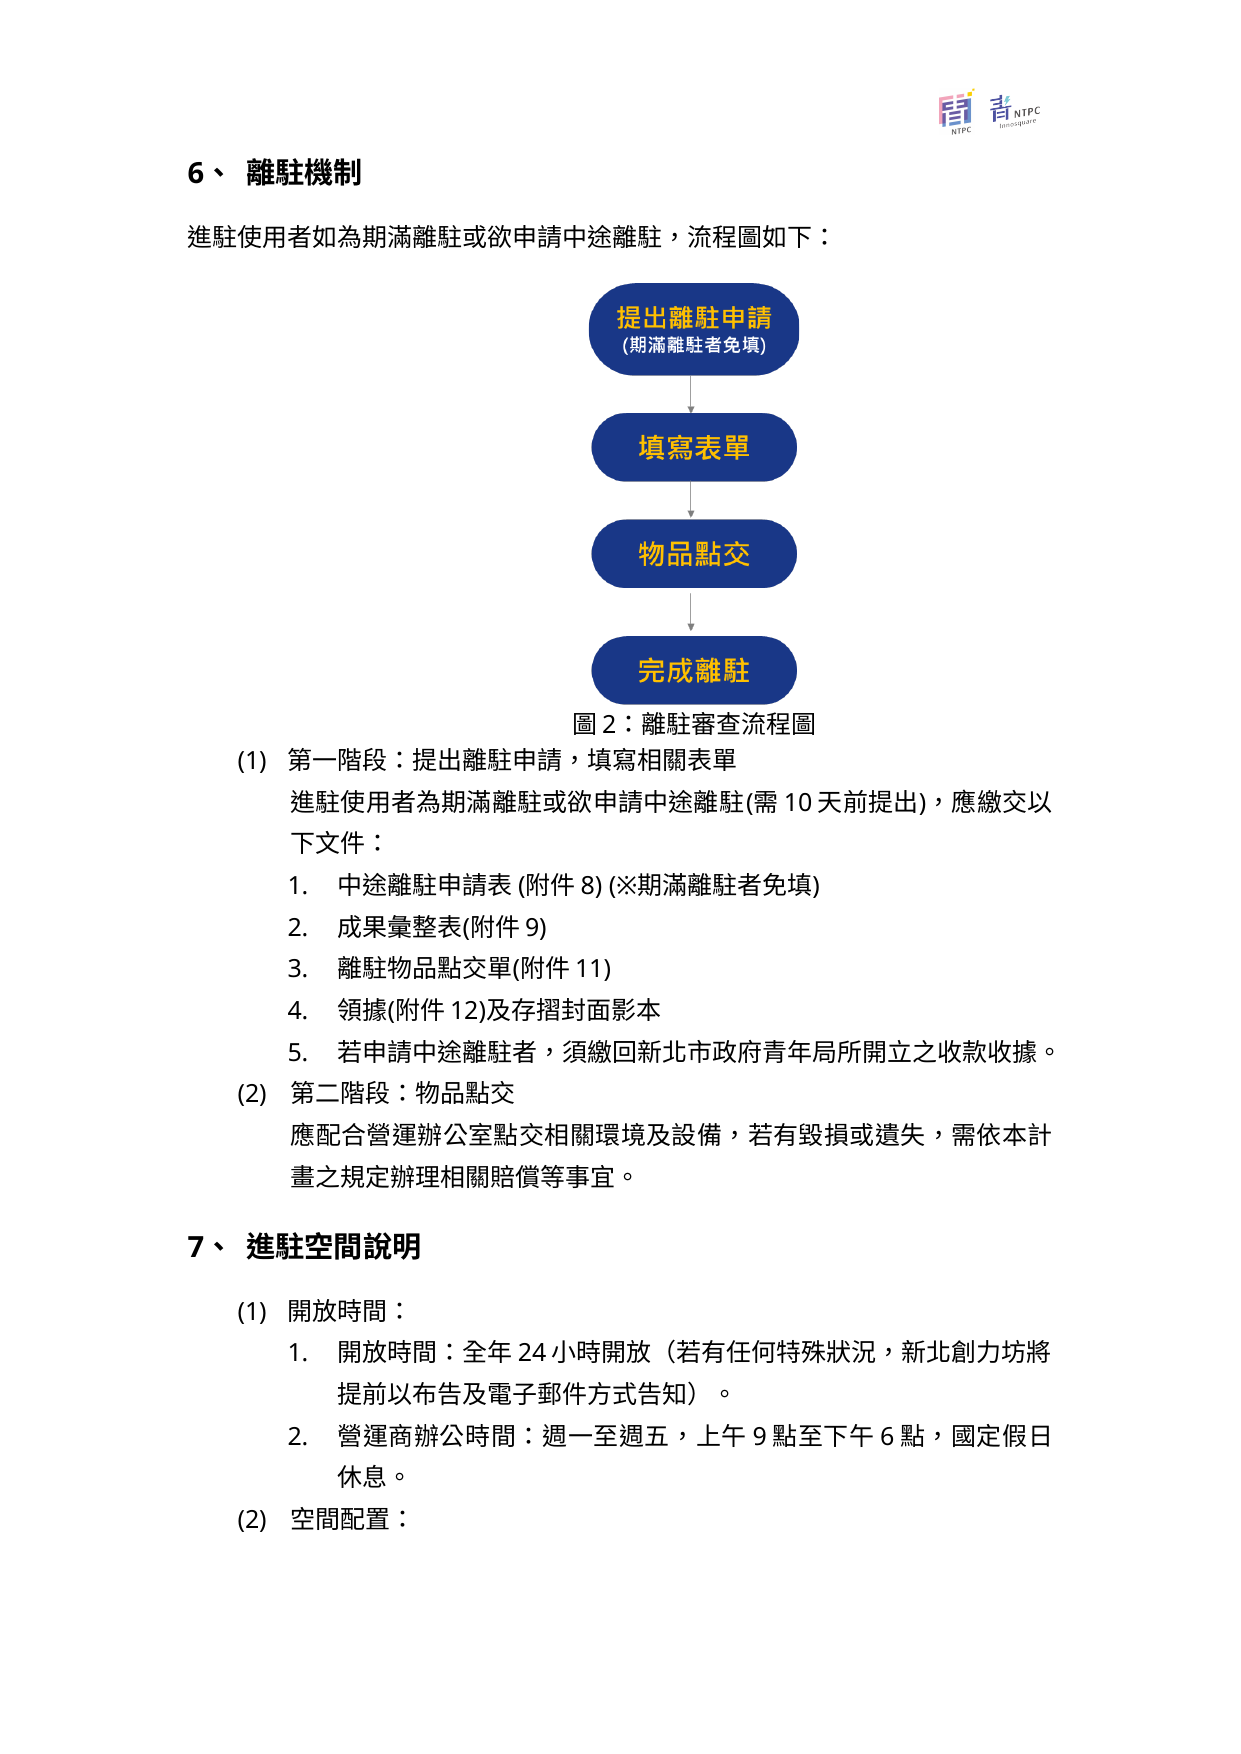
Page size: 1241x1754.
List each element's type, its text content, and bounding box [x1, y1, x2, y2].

subtitle 進駐空間說明 [187, 1224, 1053, 1266]
picture [976, 88, 1054, 135]
picture [938, 88, 975, 135]
list 中途離駐申請表 (附件8) (※期滿離駐者免填) [287, 865, 1053, 902]
list 開放時間： [237, 1291, 1053, 1327]
list 若申請中途離駐者，須繳回新北市政府青年局所開立之收款收據。 [287, 1032, 1053, 1068]
list 領據(附件12)及存摺封面影本 [287, 990, 1053, 1027]
list 第一階段：提出離駐申請，填寫相關表單 [237, 740, 1053, 777]
text 進駐使用者如為期滿離駐或欲申請中途離駐，流程圖如下： [187, 217, 1053, 254]
picture [588, 283, 800, 705]
text 應配合營運辦公室點交相關環境及設備，若有毀損或遺失，需依本計畫之規定辦理相關賠償等事宜。 [290, 1115, 1053, 1193]
list 第二階段：物品點交 [237, 1074, 1053, 1110]
list 成果彙整表(附件9) [287, 907, 1053, 943]
list 空間配置： [237, 1499, 1053, 1536]
list 營運商辦公時間：週一至週五，上午9點至下午6點，國定假日休息。 [287, 1416, 1053, 1494]
list 開放時間：全年24小時開放（若有任何特殊狀況，新北創力坊將提前以布告及電子郵件方式告知）。 [287, 1333, 1053, 1411]
list 離駐物品點交單(附件11) [287, 949, 1053, 985]
subtitle 離駐機制 [187, 150, 1053, 192]
text 進駐使用者為期滿離駐或欲申請中途離駐(需10天前提出)，應繳交以下文件： [290, 782, 1053, 860]
text 圖2：離駐審查流程圖 [335, 704, 1053, 740]
